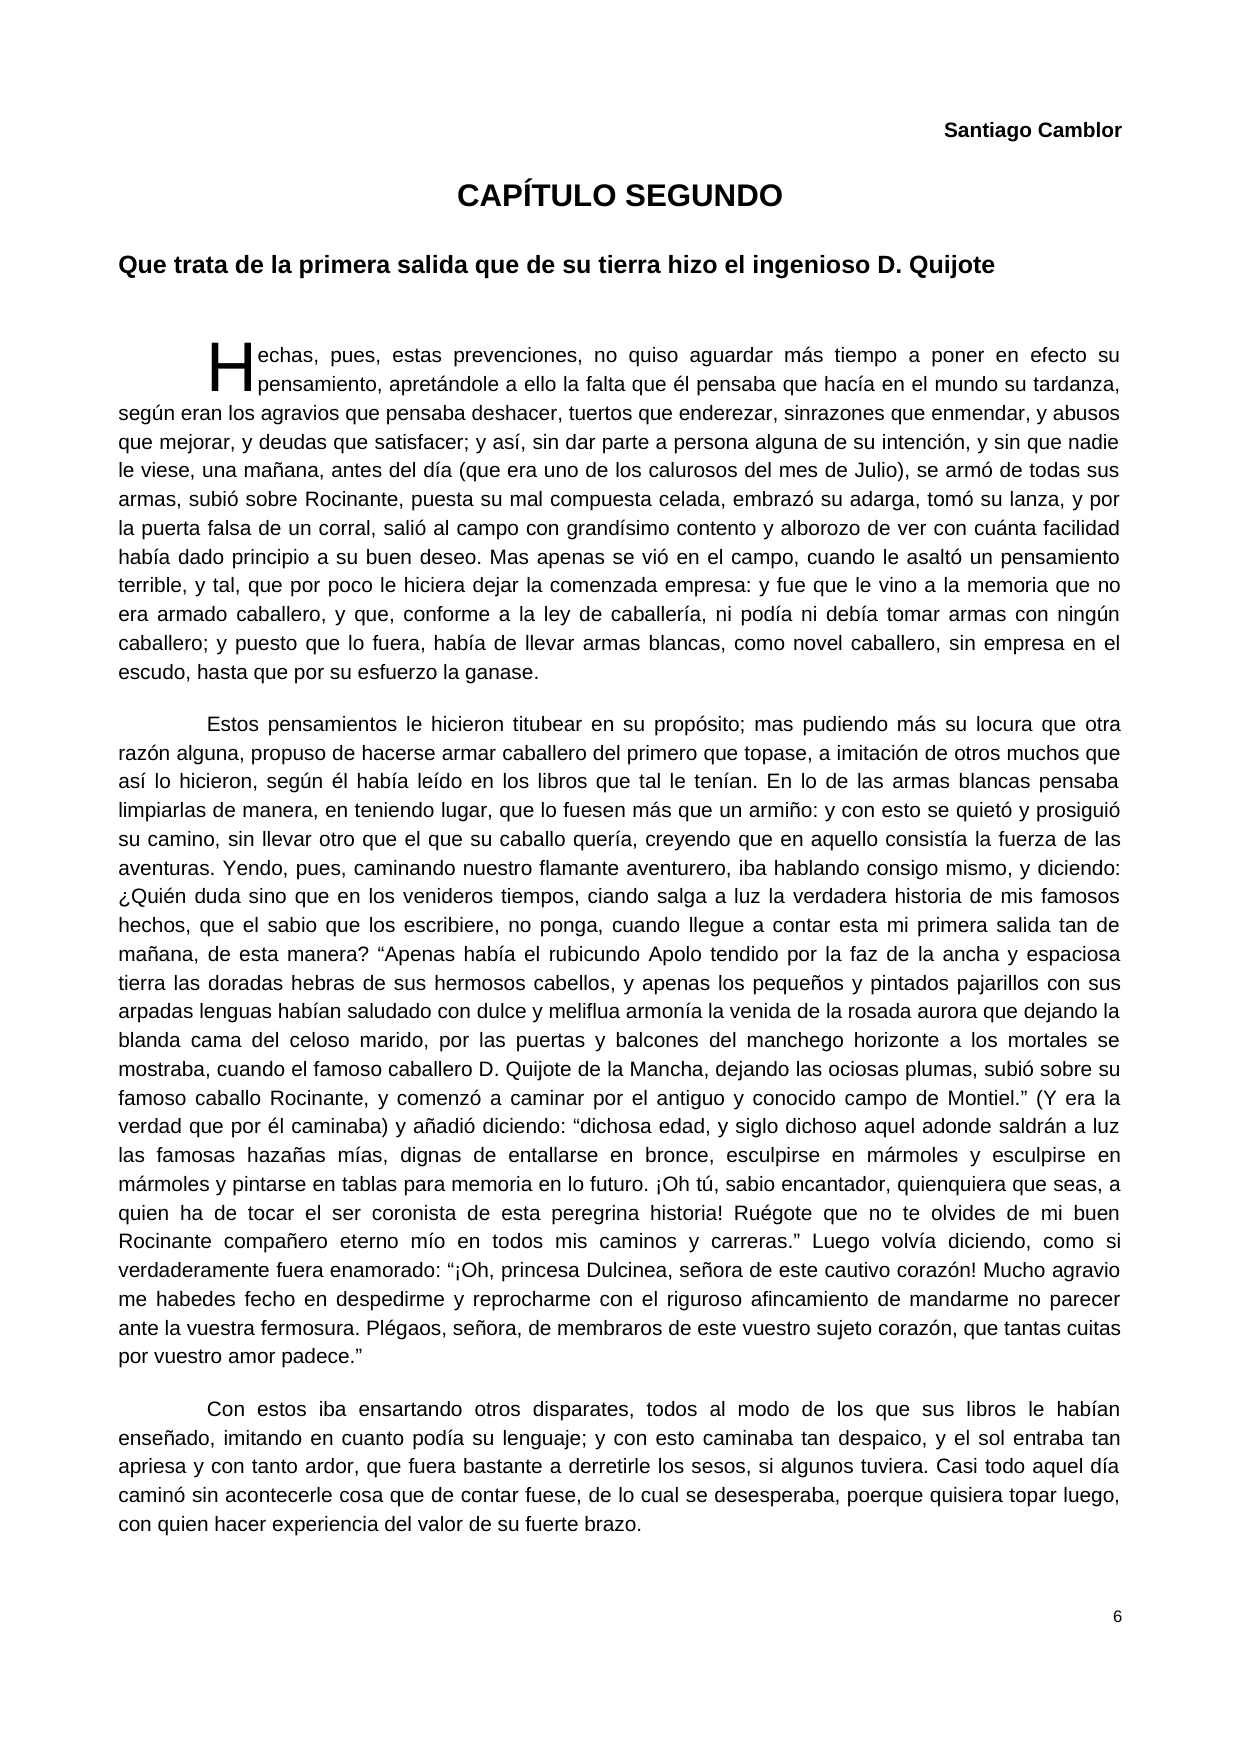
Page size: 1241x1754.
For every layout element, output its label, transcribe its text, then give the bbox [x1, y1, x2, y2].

subtitle Capítulo segundo [118, 177, 1122, 213]
text Con estos iba ensartando otros disparates, todos al modo de los que sus libros le habían enseñado, imitando en cuanto podía su lenguaje; y con esto caminaba tan despaico, y el sol entraba tan apriesa y con tanto ardor, que fuera bastante a derretirle los sesos, si algunos tuviera. Casi todo aquel día caminó sin acontecerle cosa que de contar fuese, de lo cual se desesperaba, poerque quisiera topar luego, con quien hacer experiencia del valor de su fuerte brazo. [118, 1397, 1122, 1536]
text Hechas, pues, estas prevenciones, no quiso aguardar más tiempo a poner en efecto su pensamiento, apretándole a ello la falta que él pensaba que hacía en el mundo su tardanza, según eran los agravios que pensaba deshacer, tuertos que enderezar, sinrazones que enmendar, y abusos que mejorar, y deudas que satisfacer; y así, sin dar parte a persona alguna de su intención, y sin que nadie le viese, una mañana, antes del día (que era uno de los calurosos del mes de Julio), se armó de todas sus armas, subió sobre Rocinante, puesta su mal compuesta celada, embrazó su adarga, tomó su lanza, y por la puerta falsa de un corral, salió al campo con grandísimo contento y alborozo de ver con cuánta facilidad había dado principio a su buen deseo. Mas apenas se vió en el campo, cuando le asaltó un pensamiento terrible, y tal, que por poco le hiciera dejar la comenzada empresa: y fue que le vino a la memoria que no era armado caballero, y que, conforme a la ley de caballería, ni podía ni debía tomar armas con ningún caballero; y puesto que lo fuera, había de llevar armas blancas, como novel caballero, sin empresa en el escudo, hasta que por su esfuerzo la ganase. [118, 343, 1122, 683]
subtitle Que trata de la primera salida que de su tierra hizo el ingenioso D. Quijote [118, 250, 1122, 278]
text Estos pensamientos le hicieron titubear en su propósito; mas pudiendo más su locura que otra razón alguna, propuso de hacerse armar caballero del primero que topase, a imitación de otros muchos que así lo hicieron, según él había leído en los libros que tal le tenían. En lo de las armas blancas pensaba limpiarlas de manera, en teniendo lugar, que lo fuesen más que un armiño: y con esto se quietó y prosiguió su camino, sin llevar otro que el que su caballo quería, creyendo que en aquello consistía la fuerza de las aventuras. Yendo, pues, caminando nuestro flamante aventurero, iba hablando consigo mismo, y diciendo: ¿Quién duda sino que en los venideros tiempos, ciando salga a luz la verdadera historia de mis famosos hechos, que el sabio que los escribiere, no ponga, cuando llegue a contar esta mi primera salida tan de mañana, de esta manera? “Apenas había el rubicundo Apolo tendido por la faz de la ancha y espaciosa tierra las doradas hebras de sus hermosos cabellos, y apenas los pequeños y pintados pajarillos con sus arpadas lenguas habían saludado con dulce y meliflua armonía la venida de la rosada aurora que dejando la blanda cama del celoso marido, por las puertas y balcones del manchego horizonte a los mortales se mostraba, cuando el famoso caballero D. Quijote de la Mancha, dejando las ociosas plumas, subió sobre su famoso caballo Rocinante, y comenzó a caminar por el antiguo y conocido campo de Montiel.” (Y era la verdad que por él caminaba) y añadió diciendo: “dichosa edad, y siglo dichoso aquel adonde saldrán a luz las famosas hazañas mías, dignas de entallarse en bronce, esculpirse en mármoles y esculpirse en mármoles y pintarse en tablas para memoria en lo futuro. ¡Oh tú, sabio encantador, quienquiera que seas, a quien ha de tocar el ser coronista de esta peregrina historia! Ruégote que no te olvides de mi buen Rocinante compañero eterno mío en todos mis caminos y carreras.” Luego volvía diciendo, como si verdaderamente fuera enamorado: “¡Oh, princesa Dulcinea, señora de este cautivo corazón! Mucho agravio me habedes fecho en despedirme y reprocharme con el riguroso afincamiento de mandarme no parecer ante la vuestra fermosura. Plégaos, señora, de membraros de este vuestro sujeto corazón, que tantas cuitas por vuestro amor padece.” [118, 712, 1122, 1368]
